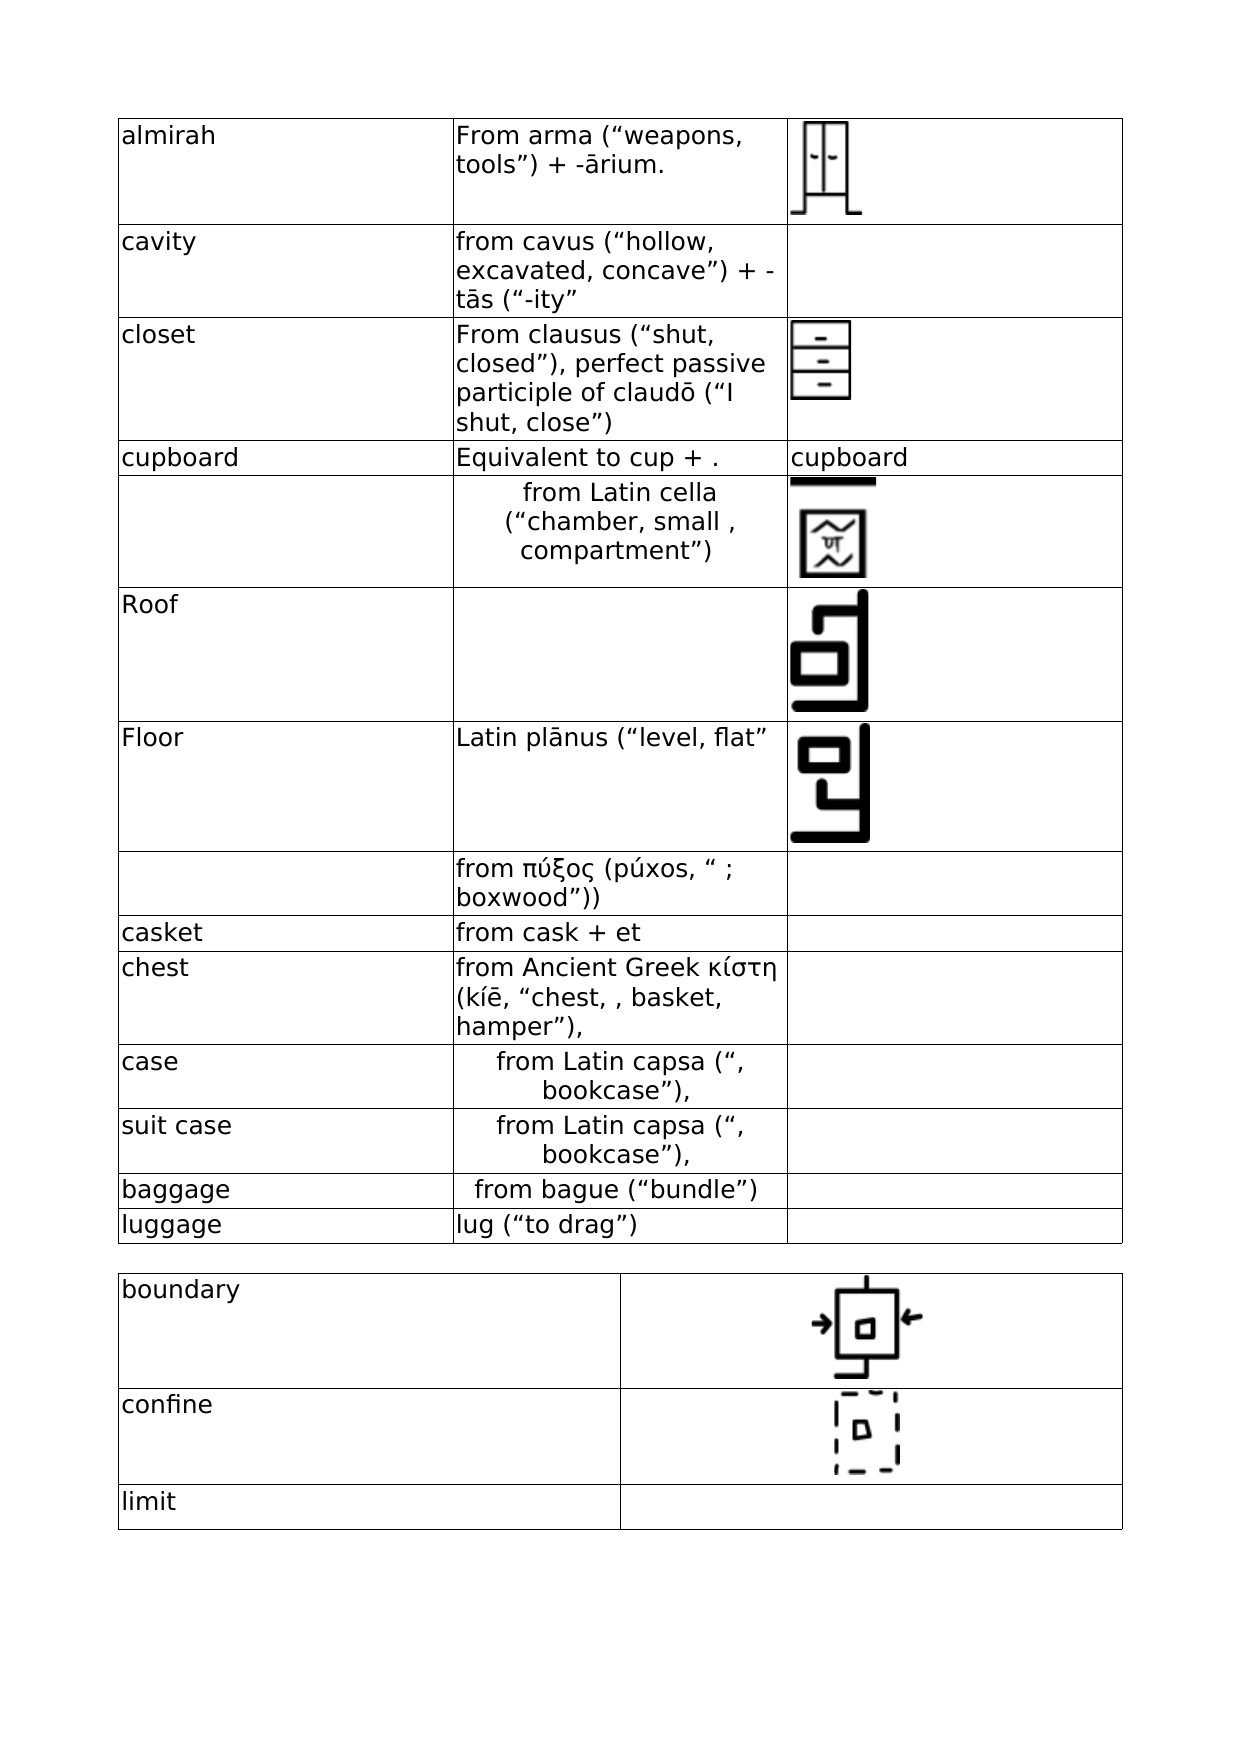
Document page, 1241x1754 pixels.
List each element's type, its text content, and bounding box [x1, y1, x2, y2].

picture [834, 1390, 900, 1475]
table_cell almirah [119, 119, 453, 224]
table_cell [621, 1389, 1122, 1484]
table_cell [788, 119, 1122, 224]
table_cell [788, 1209, 1122, 1243]
table_cell [788, 952, 1122, 1044]
table_cell limit [119, 1485, 620, 1529]
table_cell from πύξος (púxos, “ ; boxwood”)) [454, 852, 787, 915]
table_cell closet [119, 318, 453, 440]
table_cell suit case [119, 1109, 453, 1172]
table_header [621, 1274, 1122, 1387]
table_cell [788, 318, 1122, 440]
table_cell [788, 1174, 1122, 1208]
table_cell cupboard [119, 441, 453, 475]
table_cell [788, 1045, 1122, 1108]
table_cell from Latin capsa (“, bookcase”), [454, 1045, 787, 1108]
table_cell baggage [119, 1174, 453, 1208]
table_cell [454, 588, 787, 721]
picture [790, 589, 869, 712]
table_header boundary [119, 1274, 620, 1387]
picture [790, 320, 852, 400]
table_cell casket [119, 916, 453, 951]
table_cell [788, 225, 1122, 317]
table_cell [621, 1485, 1122, 1529]
picture [790, 477, 877, 578]
table_cell cavity [119, 225, 453, 317]
table_cell chest [119, 952, 453, 1044]
table_cell [788, 916, 1122, 951]
table_cell From clausus (“shut, closed”), perfect passive participle of claudō (“I shut, close”) [454, 318, 787, 440]
table_cell [788, 476, 1122, 587]
table_cell from Latin cella (“chamber, small , compartment”) [454, 476, 787, 587]
table_cell [788, 722, 1122, 851]
table_cell [788, 852, 1122, 915]
picture [811, 1275, 923, 1379]
picture [790, 121, 863, 215]
table_cell Floor [119, 722, 453, 851]
table_cell [119, 476, 453, 587]
picture [790, 723, 870, 843]
table_cell Equivalent to cup +‎ . [454, 441, 787, 475]
table_cell Roof [119, 588, 453, 721]
table_cell luggage [119, 1209, 453, 1243]
table_cell Latin plānus (“level, flat” [454, 722, 787, 851]
table_cell case [119, 1045, 453, 1108]
table_cell lug (“to drag”) [454, 1209, 787, 1243]
table_cell from bague (“bundle”) [454, 1174, 787, 1208]
table_cell confine [119, 1389, 620, 1484]
table_cell [119, 852, 453, 915]
table_cell [788, 1109, 1122, 1172]
table_cell from cavus (“hollow, excavated, concave”) +‎ -tās (“-ity” [454, 225, 787, 317]
table_cell from Latin capsa (“, bookcase”), [454, 1109, 787, 1172]
table_cell [788, 588, 1122, 721]
table_cell from cask + et [454, 916, 787, 951]
table_cell from Ancient Greek κίστη (kíē, “chest, , basket, hamper”), [454, 952, 787, 1044]
table_cell cupboard [788, 441, 1122, 475]
table_cell From arma (“weapons, tools”) +‎ -ārium. [454, 119, 787, 224]
